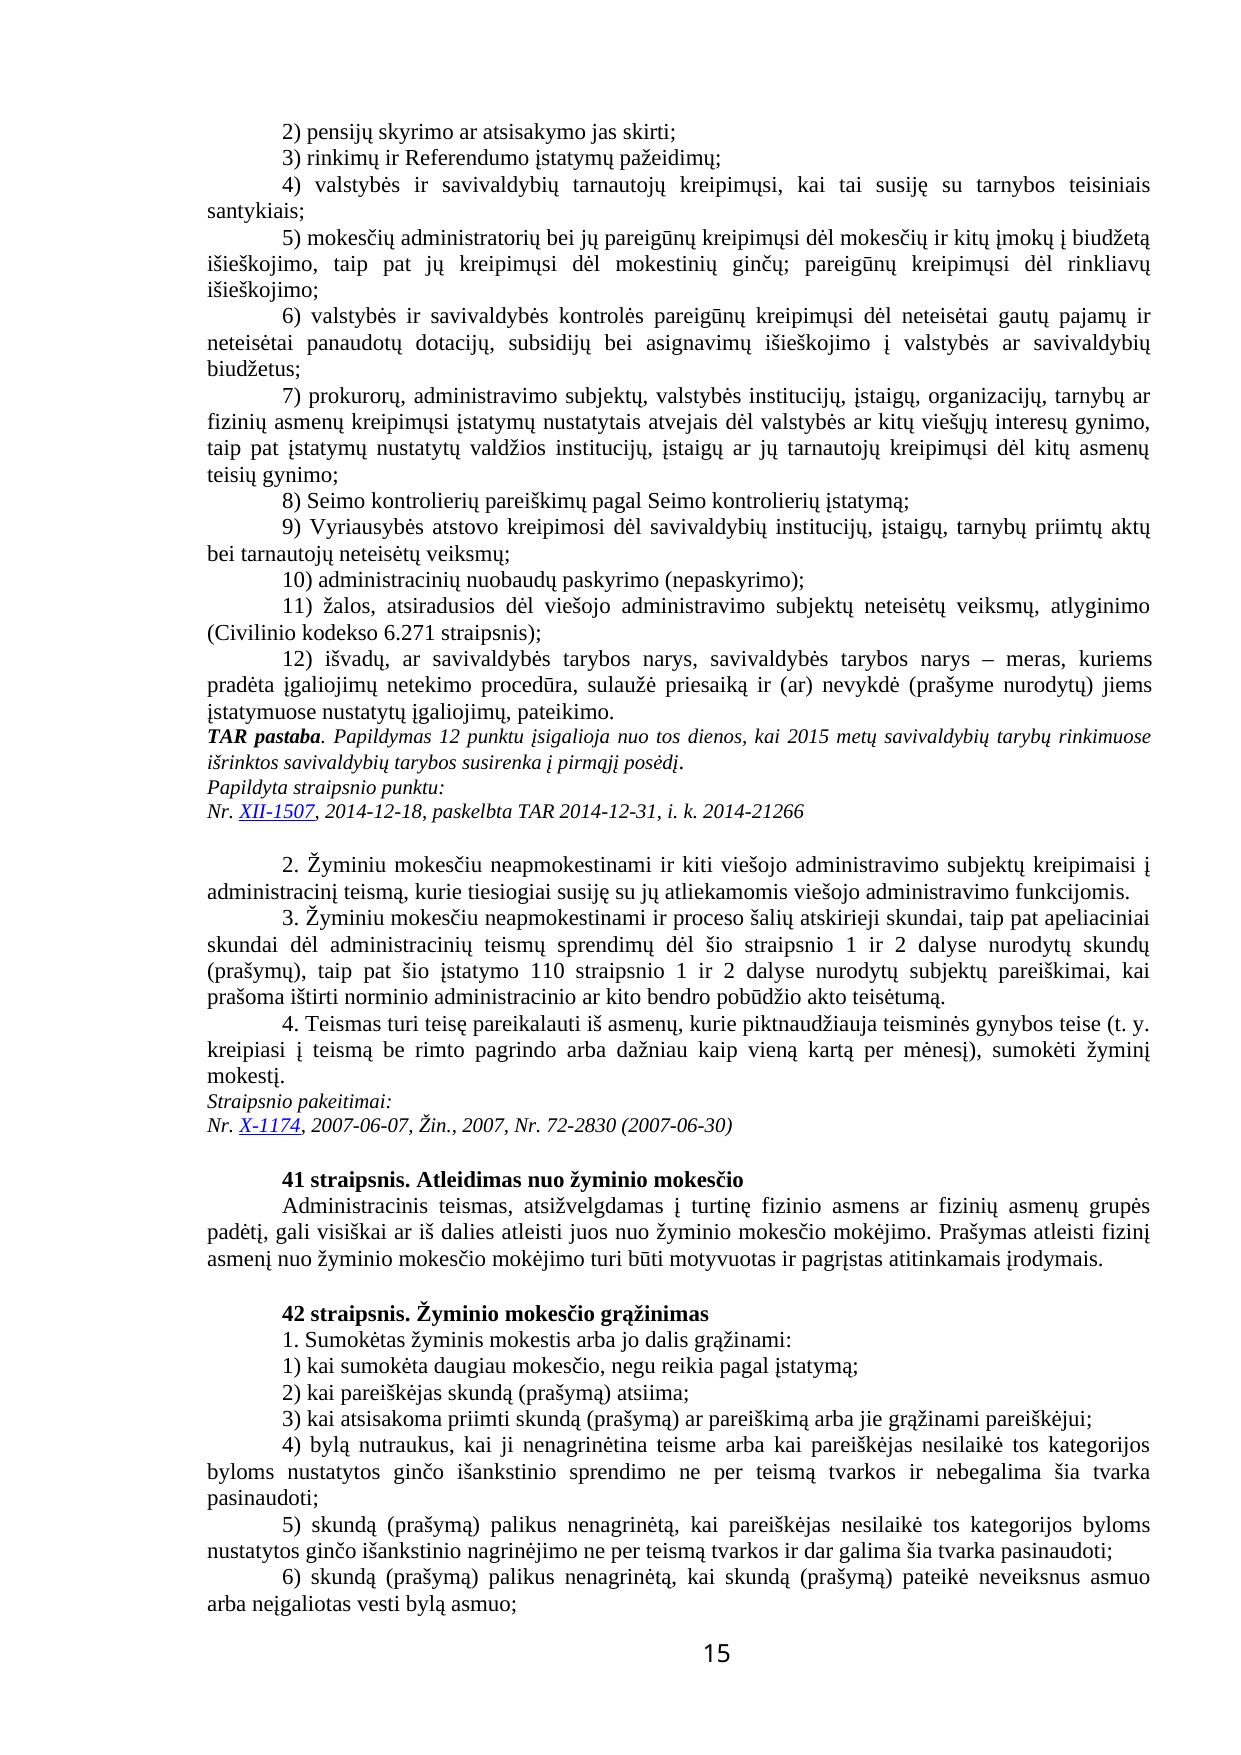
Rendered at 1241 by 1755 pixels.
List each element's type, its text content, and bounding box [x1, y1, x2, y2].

text 8) Seimo kontrolierių pareiškimų pagal Seimo kontrolierių įstatymą; [207, 487, 1152, 513]
text 3. Žyminiu mokesčiu neapmokestinami ir proceso šalių atskirieji skundai, taip pat apeliaciniai skundai dėl administracinių teismų sprendimų dėl šio straipsnio 1 ir 2 dalyse nurodytų skundų (prašymų), taip pat šio įstatymo 110 straipsnio 1 ir 2 dalyse nurodytų subjektų pareiškimai, kai prašoma ištirti norminio administracinio ar kito bendro pobūdžio akto teisėtumą. [207, 904, 1152, 1010]
text Nr. X-1174, 2007-06-07, Žin., 2007, Nr. 72-2830 (2007-06-30) [207, 1113, 1152, 1137]
text 11) žalos, atsiradusios dėl viešojo administravimo subjektų neteisėtų veiksmų, atlyginimo (Civilinio kodekso 6.271 straipsnis); [207, 592, 1152, 645]
text 10) administracinių nuobaudų paskyrimo (nepaskyrimo); [207, 566, 1152, 592]
text Administracinis teismas, atsižvelgdamas į turtinę fizinio asmens ar fizinių asmenų grupės padėtį, gali visiškai ar iš dalies atleisti juos nuo žyminio mokesčio mokėjimo. Prašymas atleisti fizinį asmenį nuo žyminio mokesčio mokėjimo turi būti motyvuotas ir pagrįstas atitinkamais įrodymais. [207, 1192, 1152, 1271]
text TAR pastaba. Papildymas 12 punktu įsigalioja nuo tos dienos, kai 2015 metų savivaldybių tarybų rinkimuose išrinktos savivaldybių tarybos susirenka į pirmąjį posėdį. [207, 724, 1154, 775]
text 6) skundą (prašymą) palikus nenagrinėtą, kai skundą (prašymą) pateikė neveiksnus asmuo arba neįgaliotas vesti bylą asmuo; [207, 1563, 1152, 1616]
text 2) pensijų skyrimo ar atsisakymo jas skirti; [207, 118, 1152, 144]
text 5) skundą (prašymą) palikus nenagrinėtą, kai pareiškėjas nesilaikė tos kategorijos byloms nustatytos ginčo išankstinio nagrinėjimo ne per teismą tvarkos ir dar galima šia tvarka pasinaudoti; [207, 1511, 1152, 1563]
text 41 straipsnis. Atleidimas nuo žyminio mokesčio [207, 1166, 1152, 1192]
text 7) prokurorų, administravimo subjektų, valstybės institucijų, įstaigų, organizacijų, tarnybų ar fizinių asmenų kreipimųsi įstatymų nustatytais atvejais dėl valstybės ar kitų viešųjų interesų gynimo, taip pat įstatymų nustatytų valdžios institucijų, įstaigų ar jų tarnautojų kreipimųsi dėl kitų asmenų teisių gynimo; [207, 382, 1152, 487]
text 4) valstybės ir savivaldybių tarnautojų kreipimųsi, kai tai susiję su tarnybos teisiniais santykiais; [207, 171, 1152, 223]
text 2) kai pareiškėjas skundą (prašymą) atsiima; [207, 1379, 1152, 1405]
text 12) išvadų, ar savivaldybės tarybos narys, savivaldybės tarybos narys – meras, kuriems pradėta įgaliojimų netekimo procedūra, sulaužė priesaiką ir (ar) nevykdė (prašyme nurodytų) jiems įstatymuose nustatytų įgaliojimų, pateikimo. [207, 645, 1154, 724]
text 4. Teismas turi teisę pareikalauti iš asmenų, kurie piktnaudžiauja teisminės gynybos teise (t. y. kreipiasi į teismą be rimto pagrindo arba dažniau kaip vieną kartą per mėnesį), sumokėti žyminį mokestį. [207, 1010, 1152, 1089]
text 42 straipsnis. Žyminio mokesčio grąžinimas [207, 1300, 1152, 1326]
text Papildyta straipsnio punktu: [207, 775, 1152, 799]
text 6) valstybės ir savivaldybės kontrolės pareigūnų kreipimųsi dėl neteisėtai gautų pajamų ir neteisėtai panaudotų dotacijų, subsidijų bei asignavimų išieškojimo į valstybės ar savivaldybių biudžetus; [207, 303, 1152, 382]
text 9) Vyriausybės atstovo kreipimosi dėl savivaldybių institucijų, įstaigų, tarnybų priimtų aktų bei tarnautojų neteisėtų veiksmų; [207, 513, 1152, 566]
text 1) kai sumokėta daugiau mokesčio, negu reikia pagal įstatymą; [207, 1352, 1152, 1379]
text 2. Žyminiu mokesčiu neapmokestinami ir kiti viešojo administravimo subjektų kreipimaisi į administracinį teismą, kurie tiesiogiai susiję su jų atliekamomis viešojo administravimo funkcijomis. [207, 852, 1152, 904]
text 4) bylą nutraukus, kai ji nenagrinėtina teisme arba kai pareiškėjas nesilaikė tos kategorijos byloms nustatytos ginčo išankstinio sprendimo ne per teismą tvarkos ir nebegalima šia tvarka pasinaudoti; [207, 1432, 1152, 1511]
text Straipsnio pakeitimai: [207, 1089, 1152, 1113]
text 3) kai atsisakoma priimti skundą (prašymą) ar pareiškimą arba jie grąžinami pareiškėjui; [207, 1405, 1152, 1432]
text 3) rinkimų ir Referendumo įstatymų pažeidimų; [207, 144, 1152, 171]
text 1. Sumokėtas žyminis mokestis arba jo dalis grąžinami: [207, 1326, 1152, 1352]
text Nr. XII-1507, 2014-12-18, paskelbta TAR 2014-12-31, i. k. 2014-21266 [207, 799, 1152, 823]
text 5) mokesčių administratorių bei jų pareigūnų kreipimųsi dėl mokesčių ir kitų įmokų į biudžetą išieškojimo, taip pat jų kreipimųsi dėl mokestinių ginčų; pareigūnų kreipimųsi dėl rinkliavų išieškojimo; [207, 223, 1152, 303]
